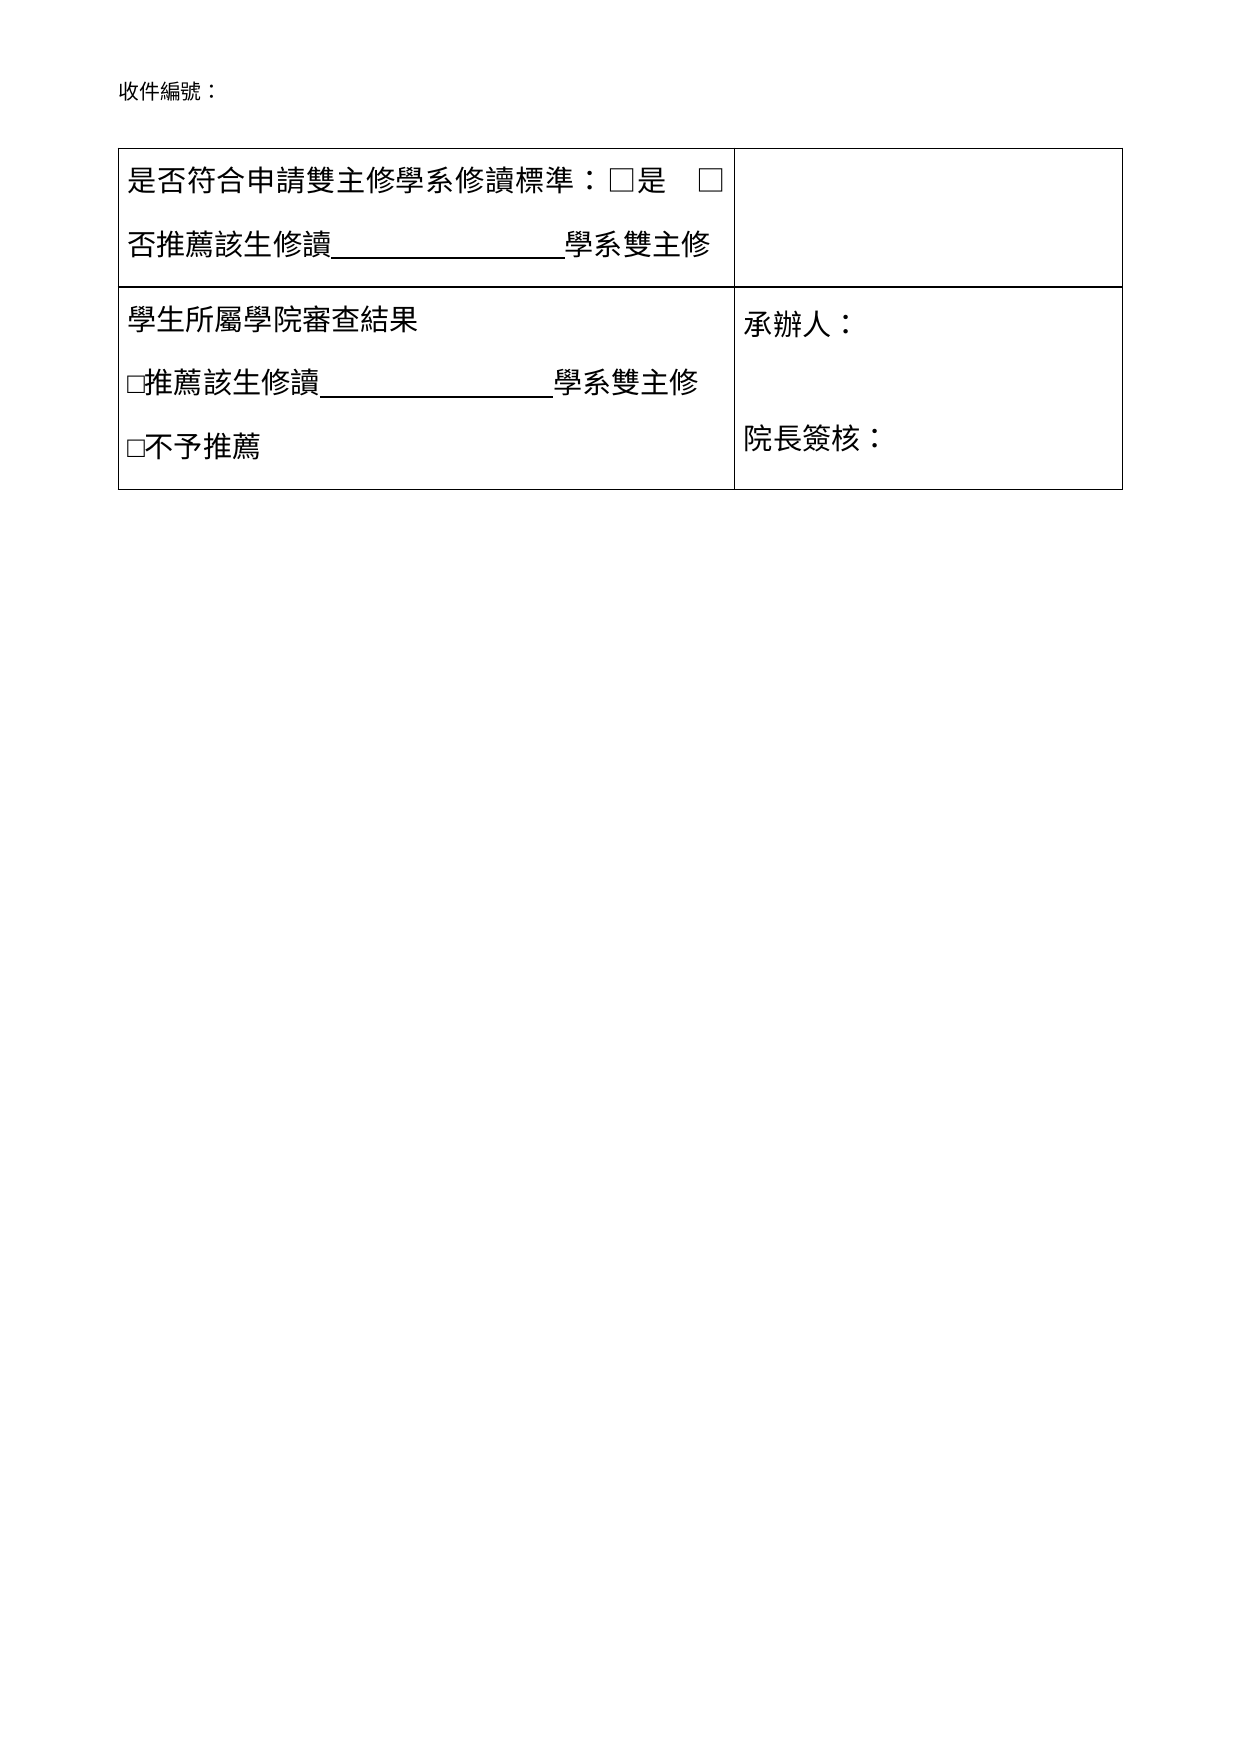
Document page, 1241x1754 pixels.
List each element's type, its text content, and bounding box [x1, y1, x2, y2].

table_header 是否符合申請雙主修學系修讀標準：□是 □否推薦該生修讀 學系雙主修 [119, 149, 734, 286]
table_cell 學生所屬學院審查結果 □推薦該生修讀 學系雙主修 □不予推薦 [119, 288, 734, 489]
table_cell 承辦人： 院長簽核： [735, 288, 1122, 489]
table_header [735, 149, 1122, 286]
